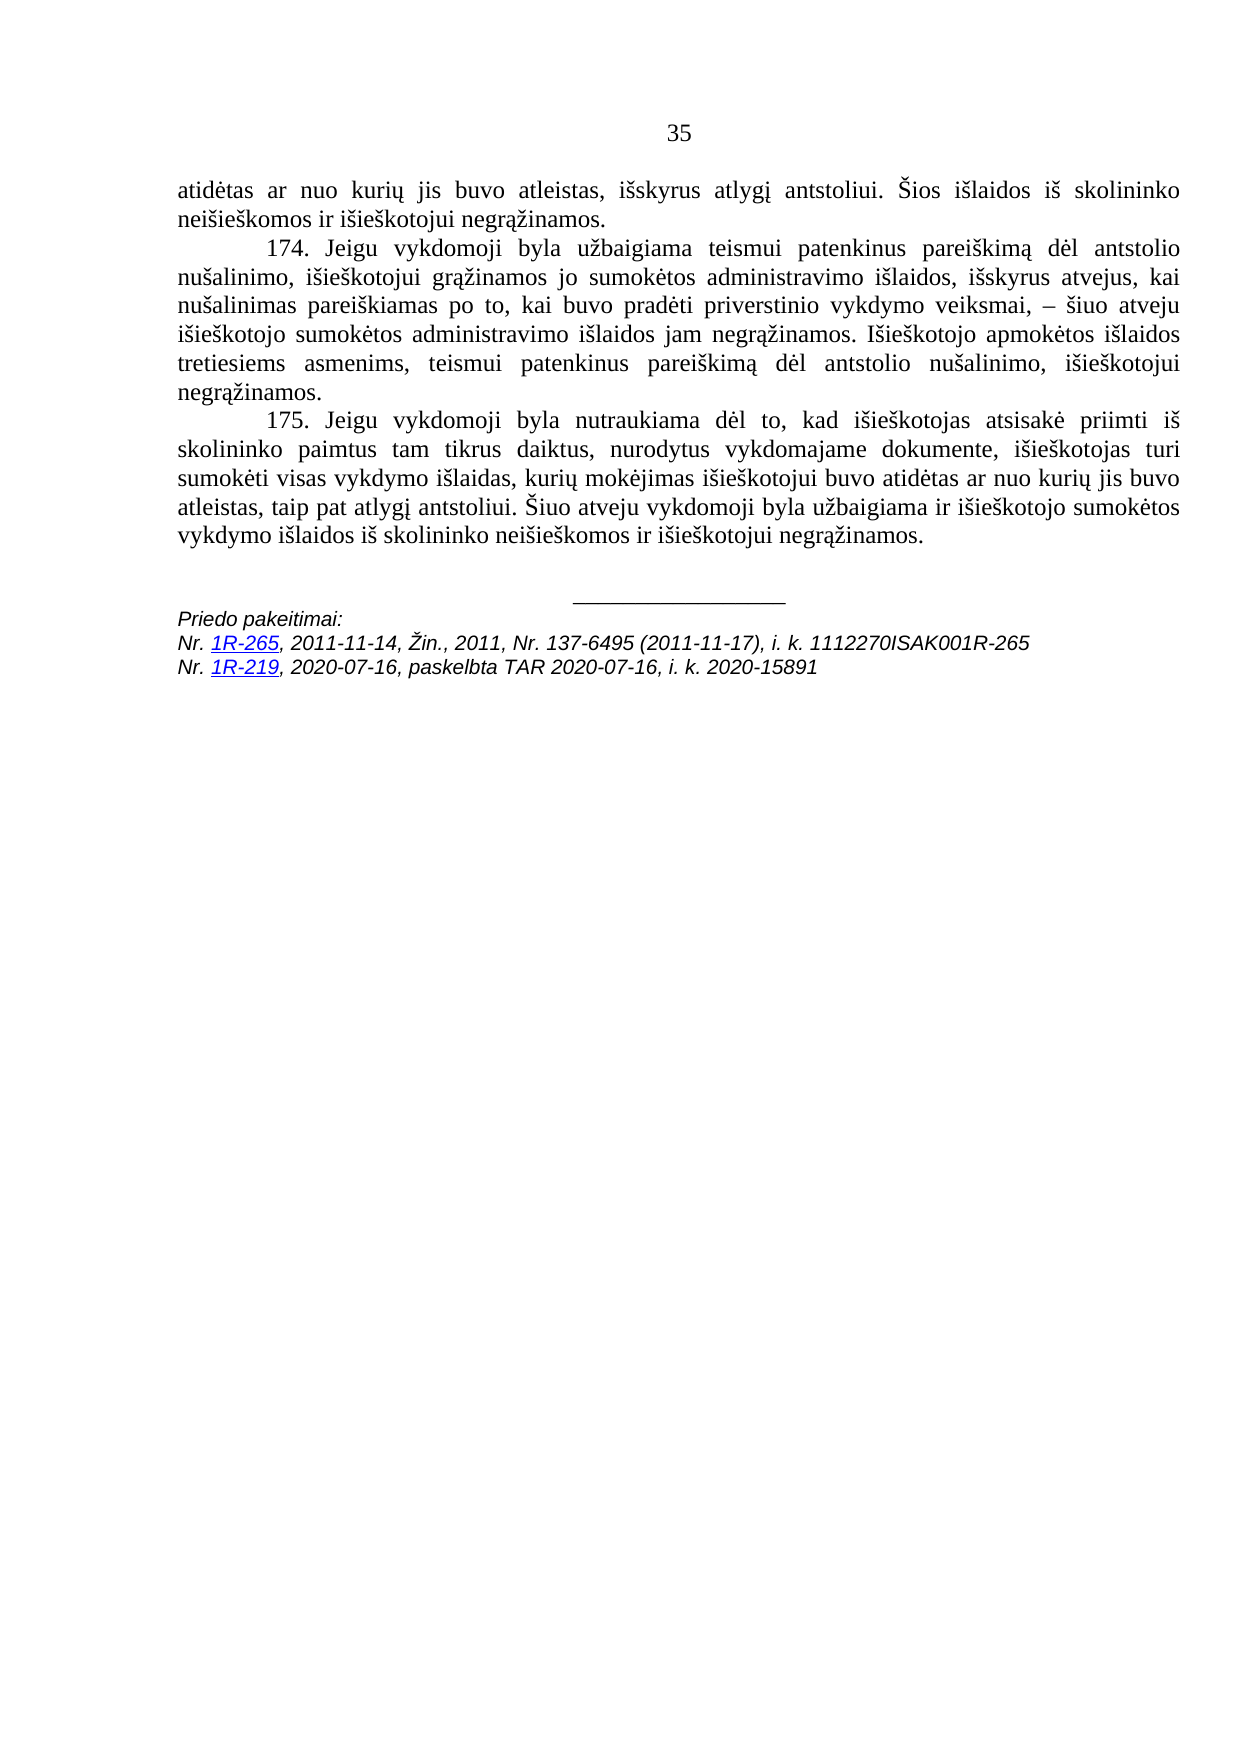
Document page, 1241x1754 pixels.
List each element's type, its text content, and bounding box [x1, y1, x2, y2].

text _________________ [177, 578, 1181, 607]
text atidėtas ar nuo kurių jis buvo atleistas, išskyrus atlygį antstoliui. Šios išlaidos iš skolininko neišieškomos ir išieškotojui negrąžinamos. [177, 176, 1181, 233]
text 175. Jeigu vykdomoji byla nutraukiama dėl to, kad išieškotojas atsisakė priimti iš skolininko paimtus tam tikrus daiktus, nurodytus vykdomajame dokumente, išieškotojas turi sumokėti visas vykdymo išlaidas, kurių mokėjimas išieškotojui buvo atidėtas ar nuo kurių jis buvo atleistas, taip pat atlygį antstoliui. Šiuo atveju vykdomoji byla užbaigiama ir išieškotojo sumokėtos vykdymo išlaidos iš skolininko neišieškomos ir išieškotojui negrąžinamos. [177, 406, 1181, 549]
text Nr. 1R-219, 2020-07-16, paskelbta TAR 2020-07-16, i. k. 2020-15891 [177, 655, 1181, 679]
text Priedo pakeitimai: [177, 607, 1181, 631]
text Nr. 1R-265, 2011-11-14, Žin., 2011, Nr. 137-6495 (2011-11-17), i. k. 1112270ISAK001R-265 [177, 631, 1181, 655]
text 174. Jeigu vykdomoji byla užbaigiama teismui patenkinus pareiškimą dėl antstolio nušalinimo, išieškotojui grąžinamos jo sumokėtos administravimo išlaidos, išskyrus atvejus, kai nušalinimas pareiškiamas po to, kai buvo pradėti priverstinio vykdymo veiksmai, – šiuo atveju išieškotojo sumokėtos administravimo išlaidos jam negrąžinamos. Išieškotojo apmokėtos išlaidos tretiesiems asmenims, teismui patenkinus pareiškimą dėl antstolio nušalinimo, išieškotojui negrąžinamos. [177, 233, 1181, 406]
